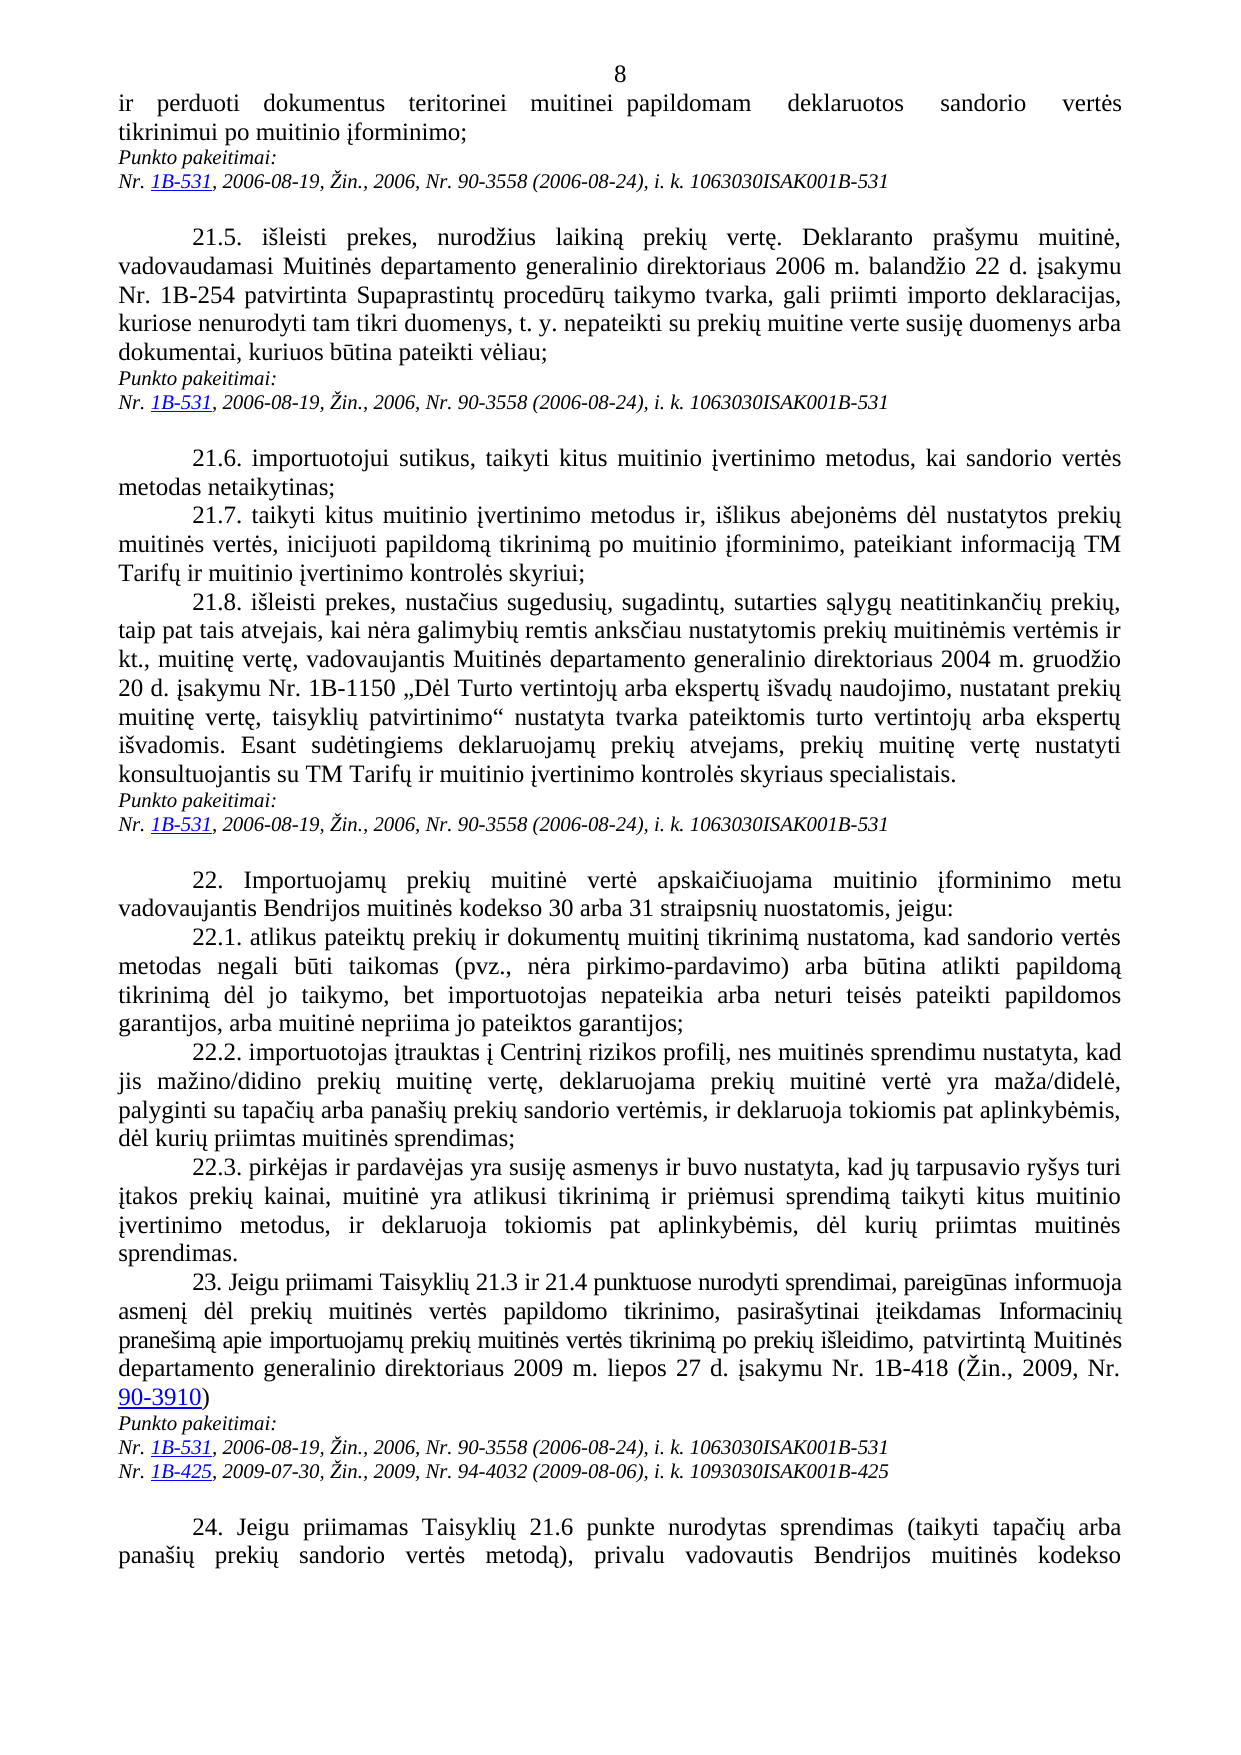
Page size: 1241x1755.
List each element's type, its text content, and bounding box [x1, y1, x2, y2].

text Nr. 1B-531, 2006-08-19, Žin., 2006, Nr. 90-3558 (2006-08-24), i. k. 1063030ISAK001B-531 [118, 390, 1122, 414]
text Punkto pakeitimai: [118, 145, 1122, 169]
text 22.3. pirkėjas ir pardavėjas yra susiję asmenys ir buvo nustatyta, kad jų tarpusavio ryšys turi įtakos prekių kainai, muitinė yra atlikusi tikrinimą ir priėmusi sprendimą taikyti kitus muitinio įvertinimo metodus, ir deklaruoja tokiomis pat aplinkybėmis, dėl kurių priimtas muitinės sprendimas. [118, 1152, 1122, 1267]
text 21.5. išleisti prekes, nurodžius laikiną prekių vertę. Deklaranto prašymu muitinė, vadovaudamasi Muitinės departamento generalinio direktoriaus 2006 m. balandžio 22 d. įsakymu Nr. 1B-254 patvirtinta Supaprastintų procedūrų taikymo tvarka, gali priimti importo deklaracijas, kuriose nenurodyti tam tikri duomenys, t. y. nepateikti su prekių muitine verte susiję duomenys arba dokumentai, kuriuos būtina pateikti vėliau; [118, 222, 1122, 366]
text 24. Jeigu priimamas Taisyklių 21.6 punkte nurodytas sprendimas (taikyti tapačių arba panašių prekių sandorio vertės metodą), privalu vadovautis Bendrijos muitinės kodekso [118, 1512, 1122, 1569]
text 22. Importuojamų prekių muitinė vertė apskaičiuojama muitinio įforminimo metu vadovaujantis Bendrijos muitinės kodekso 30 arba 31 straipsnių nuostatomis, jeigu: [118, 865, 1122, 922]
text Punkto pakeitimai: [118, 788, 1122, 812]
text Nr. 1B-531, 2006-08-19, Žin., 2006, Nr. 90-3558 (2006-08-24), i. k. 1063030ISAK001B-531 [118, 812, 1122, 836]
text 23. Jeigu priimami Taisyklių 21.3 ir 21.4 punktuose nurodyti sprendimai, pareigūnas informuoja asmenį dėl prekių muitinės vertės papildomo tikrinimo, pasirašytinai įteikdamas Informacinių pranešimą apie importuojamų prekių muitinės vertės tikrinimą po prekių išleidimo, patvirtintą Muitinės departamento generalinio direktoriaus 2009 m. liepos 27 d. įsakymu Nr. 1B-418 (Žin., 2009, Nr. 90-3910) [118, 1267, 1122, 1411]
text Punkto pakeitimai: [118, 1411, 1122, 1435]
text 22.1. atlikus pateiktų prekių ir dokumentų muitinį tikrinimą nustatoma, kad sandorio vertės metodas negali būti taikomas (pvz., nėra pirkimo-pardavimo) arba būtina atlikti papildomą tikrinimą dėl jo taikymo, bet importuotojas nepateikia arba neturi teisės pateikti papildomos garantijos, arba muitinė nepriima jo pateiktos garantijos; [118, 922, 1122, 1037]
text Punkto pakeitimai: [118, 366, 1122, 390]
text Nr. 1B-531, 2006-08-19, Žin., 2006, Nr. 90-3558 (2006-08-24), i. k. 1063030ISAK001B-531 [118, 169, 1122, 193]
text 22.2. importuotojas įtrauktas į Centrinį rizikos profilį, nes muitinės sprendimu nustatyta, kad jis mažino/didino prekių muitinę vertę, deklaruojama prekių muitinė vertė yra maža/didelė, palyginti su tapačių arba panašių prekių sandorio vertėmis, ir deklaruoja tokiomis pat aplinkybėmis, dėl kurių priimtas muitinės sprendimas; [118, 1037, 1122, 1152]
text 21.7. taikyti kitus muitinio įvertinimo metodus ir, išlikus abejonėms dėl nustatytos prekių muitinės vertės, inicijuoti papildomą tikrinimą po muitinio įforminimo, pateikiant informaciją TM Tarifų ir muitinio įvertinimo kontrolės skyriui; [118, 500, 1122, 587]
text 21.6. importuotojui sutikus, taikyti kitus muitinio įvertinimo metodus, kai sandorio vertės metodas netaikytinas; [118, 443, 1122, 500]
text 21.8. išleisti prekes, nustačius sugedusių, sugadintų, sutarties sąlygų neatitinkančių prekių, taip pat tais atvejais, kai nėra galimybių remtis anksčiau nustatytomis prekių muitinėmis vertėmis ir kt., muitinę vertę, vadovaujantis Muitinės departamento generalinio direktoriaus 2004 m. gruodžio 20 d. įsakymu Nr. 1B-1150 „Dėl Turto vertintojų arba ekspertų išvadų naudojimo, nustatant prekių muitinę vertę, taisyklių patvirtinimo“ nustatyta tvarka pateiktomis turto vertintojų arba ekspertų išvadomis. Esant sudėtingiems deklaruojamų prekių atvejams, prekių muitinę vertę nustatyti konsultuojantis su TM Tarifų ir muitinio įvertinimo kontrolės skyriaus specialistais. [118, 587, 1122, 788]
text ir perduoti dokumentus teritorinei muitinei papildomam deklaruotos sandorio vertės tikrinimui po muitinio įforminimo; [118, 88, 1122, 145]
text Nr. 1B-425, 2009-07-30, Žin., 2009, Nr. 94-4032 (2009-08-06), i. k. 1093030ISAK001B-425 [118, 1459, 1122, 1483]
text Nr. 1B-531, 2006-08-19, Žin., 2006, Nr. 90-3558 (2006-08-24), i. k. 1063030ISAK001B-531 [118, 1435, 1122, 1459]
